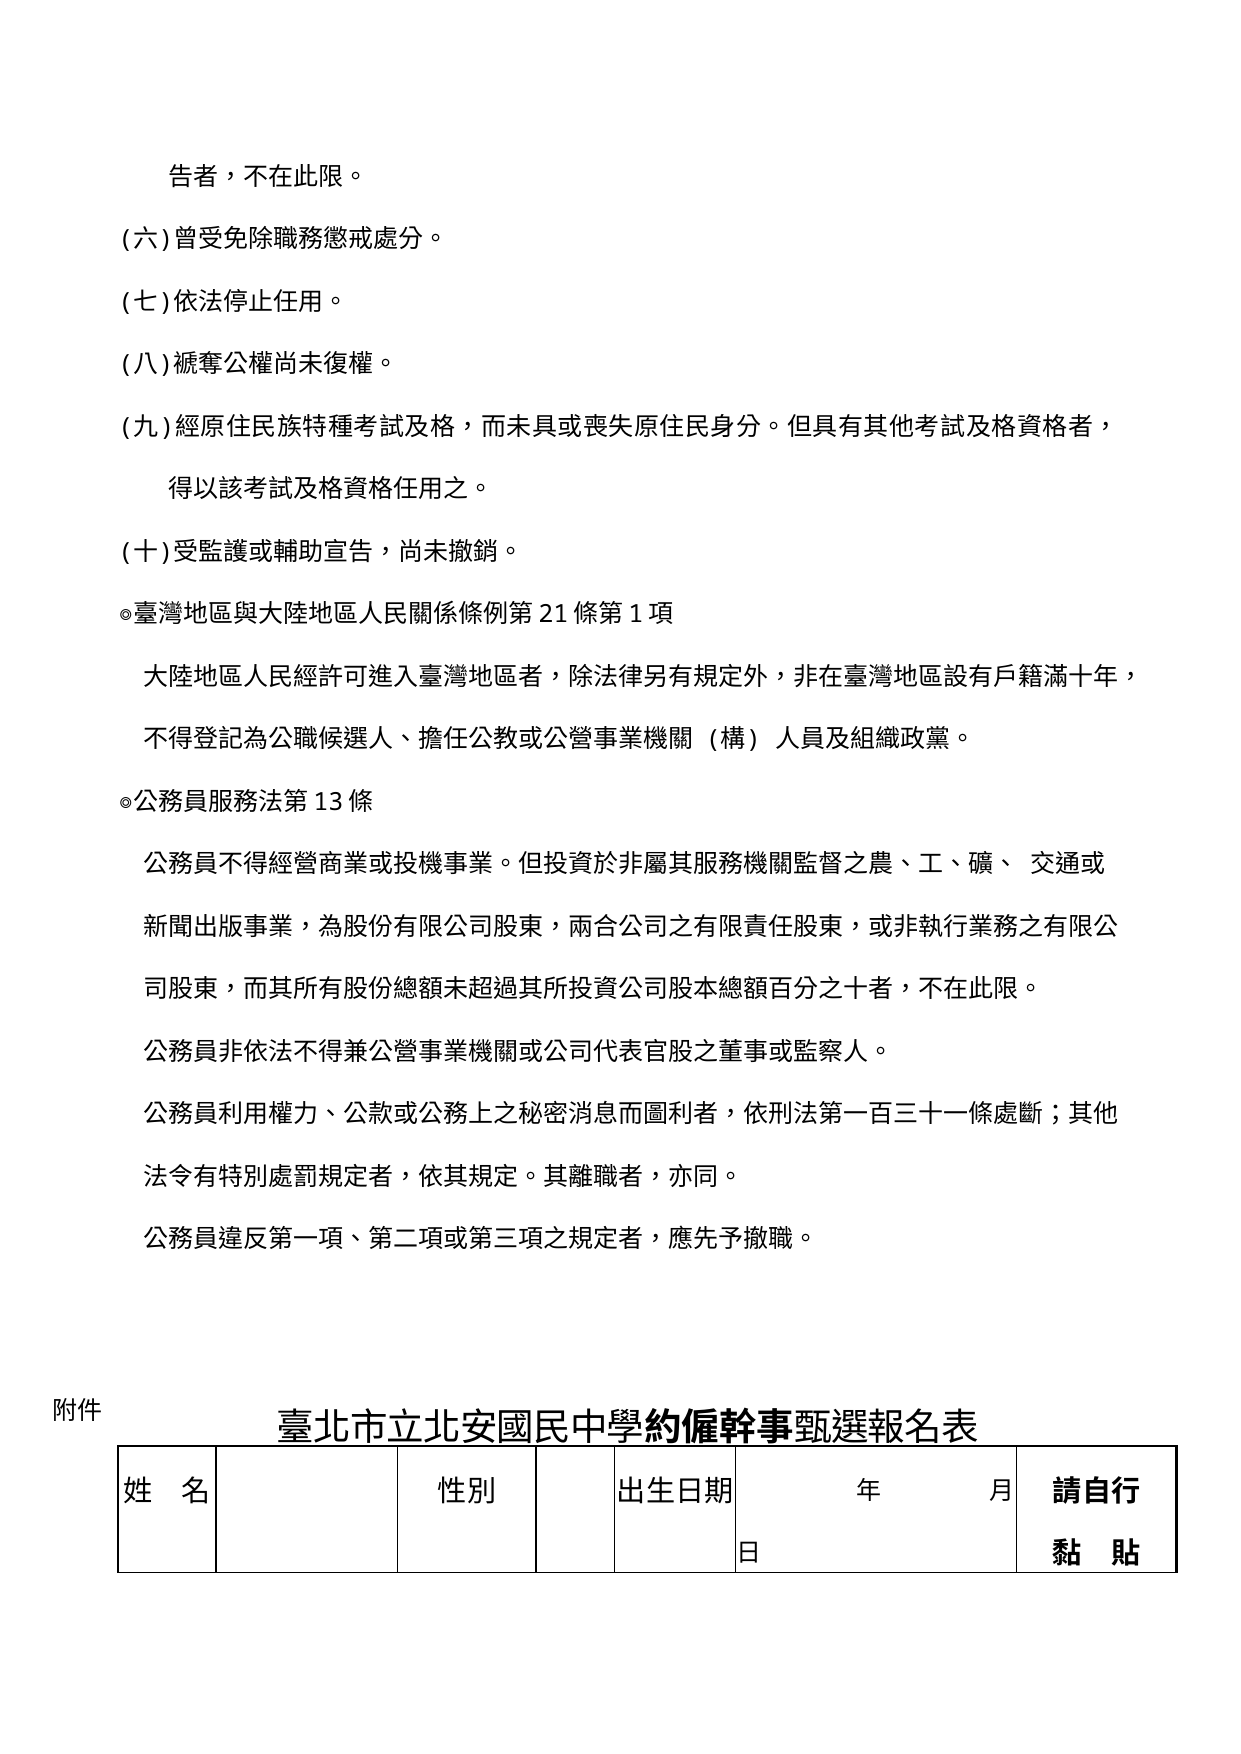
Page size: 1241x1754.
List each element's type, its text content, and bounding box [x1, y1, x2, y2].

text 公務員違反第一項、第二項或第三項之規定者，應先予撤職。 [143, 1195, 1122, 1258]
table_header [537, 1447, 614, 1572]
text (八)褫奪公權尚未復權。 [118, 320, 1122, 383]
table_header 請自行 黏 貼 [1017, 1447, 1175, 1572]
text 公務員不得經營商業或投機事業。但投資於非屬其服務機關監督之農、工、礦、 交通或新聞出版事業，為股份有限公司股東，兩合公司之有限責任股東，或非執行業務之有限公司股東，而其所有股份總額未超過其所投資公司股本總額百分之十者，不在此限。 [143, 820, 1122, 1008]
text 公務員非依法不得兼公營事業機關或公司代表官股之董事或監察人。 [143, 1008, 1122, 1070]
text (九)經原住民族特種考試及格，而未具或喪失原住民身分。但具有其他考試及格資格者，得以該考試及格資格任用之。 [118, 383, 1122, 508]
text 公務員利用權力、公款或公務上之秘密消息而圖利者，依刑法第一百三十一條處斷；其他法令有特別處罰規定者，依其規定。其離職者，亦同。 [143, 1070, 1122, 1195]
text (七)依法停止任用。 [118, 258, 1122, 320]
text 臺北市立北安國民中學約僱幹事甄選報名表 [37, 1383, 1122, 1445]
text 附件1 [52, 1390, 118, 1427]
table_header 出生日期 [615, 1447, 735, 1572]
text (十)受監護或輔助宣告，尚未撤銷。 [118, 508, 1122, 570]
text 告者，不在此限。 [118, 133, 1122, 195]
table_header [217, 1447, 397, 1572]
table_header 年 月 日 [736, 1447, 1016, 1572]
table_header 姓 名 [119, 1447, 215, 1572]
text 大陸地區人民經許可進入臺灣地區者，除法律另有規定外，非在臺灣地區設有戶籍滿十年，不得登記為公職候選人、擔任公教或公營事業機關 (構) 人員及組織政黨。 [143, 633, 1122, 758]
text (六)曾受免除職務懲戒處分。 [118, 195, 1122, 258]
text ◎公務員服務法第13條 [118, 758, 1122, 820]
text ◎臺灣地區與大陸地區人民關係條例第21條第1項 [118, 570, 1122, 633]
table_header 性別 [398, 1447, 535, 1572]
